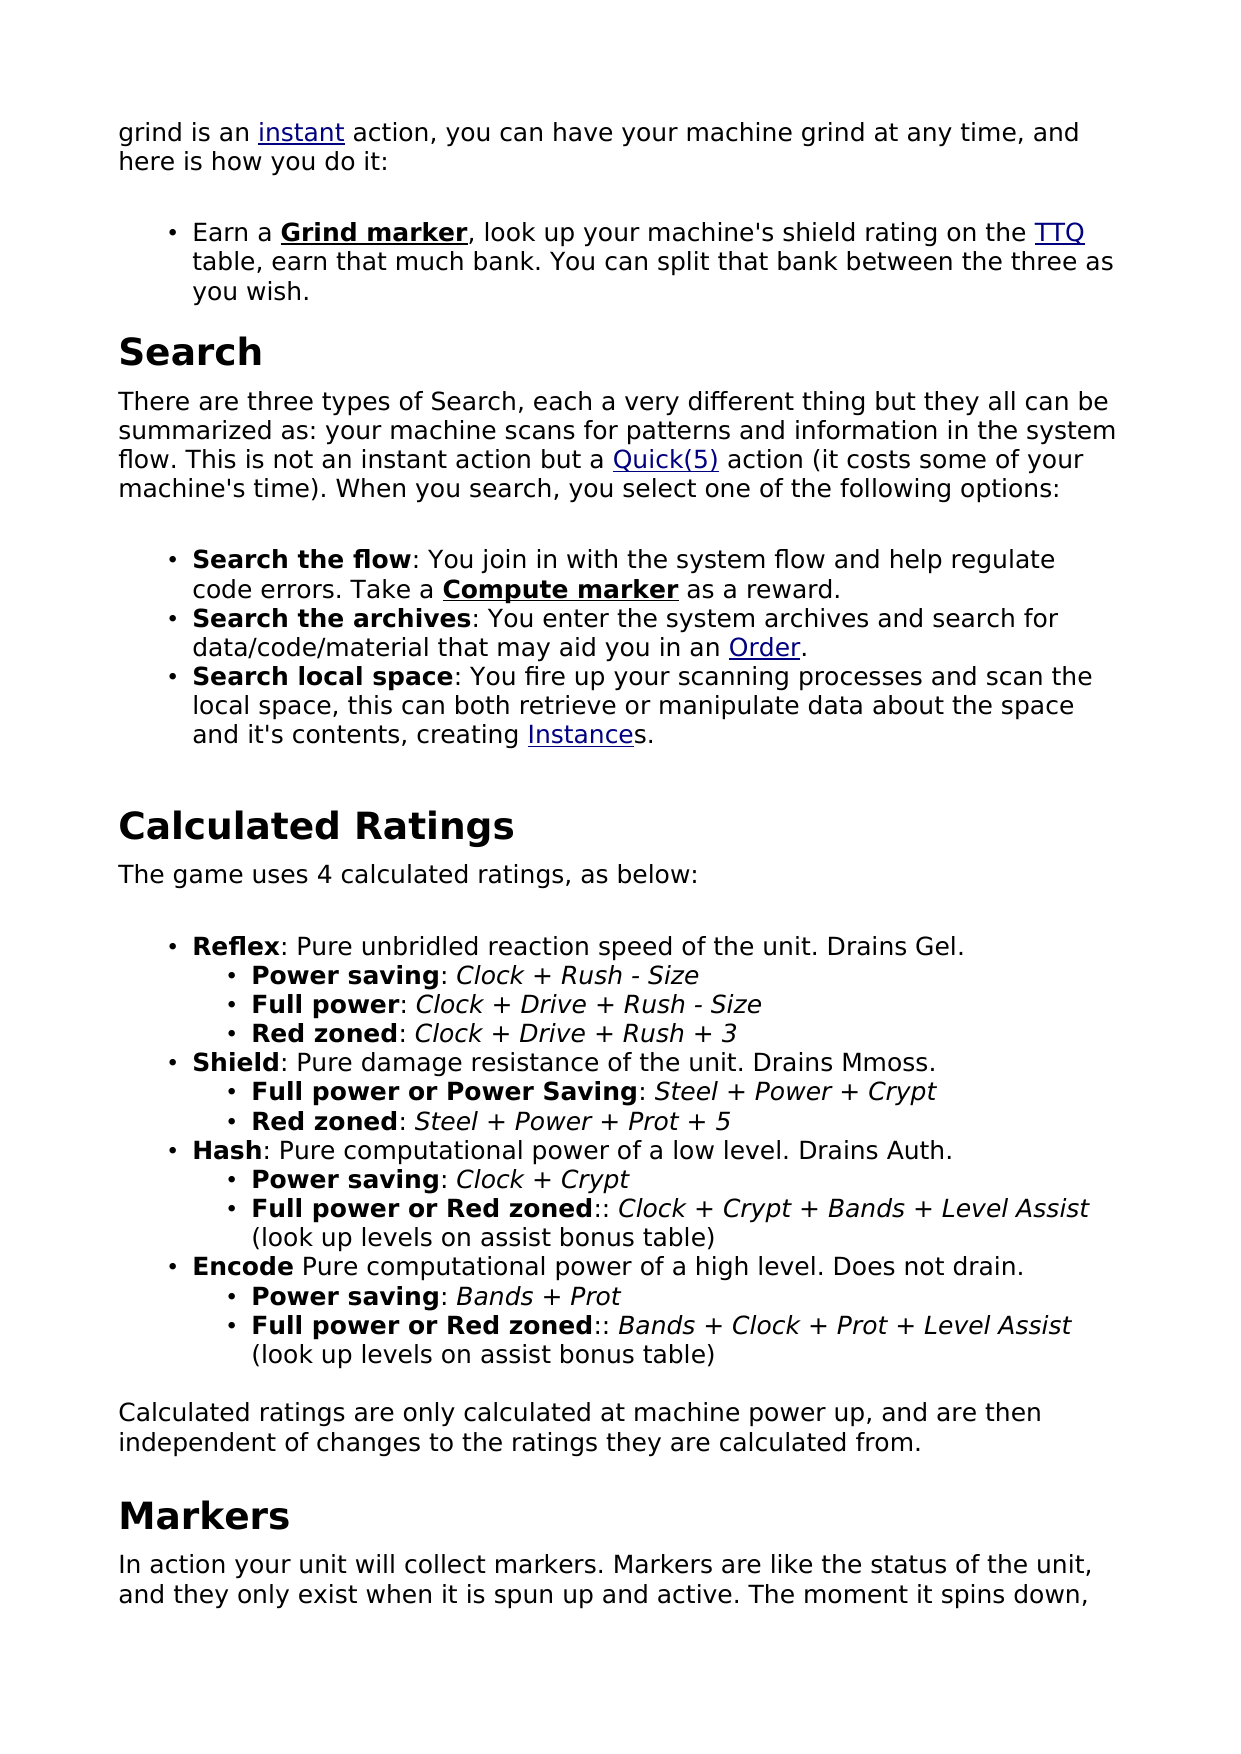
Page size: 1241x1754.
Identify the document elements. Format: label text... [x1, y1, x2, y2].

subtitle Calculated Ratings [118, 804, 1122, 848]
text grind is an instant action, you can have your machine grind at any time, and here is how you do it: [118, 118, 1122, 176]
list Search local space: You fire up your scanning processes and scan the local space, this can both retrieve or manipulate data about the space and it's contents, creating Instances. [177, 662, 1122, 750]
list Search the archives: You enter the system archives and search for data/code/material that may aid you in an Order. [177, 604, 1122, 662]
list Power saving: Clock + Rush - Size [236, 961, 1122, 990]
list Red zoned: Clock + Drive + Rush + 3 [236, 1019, 1122, 1048]
list Reflex: Pure unbridled reaction speed of the unit. Drains Gel. [177, 932, 1122, 961]
text In action your unit will collect markers. Markers are like the status of the unit, and they only exist when it is spun up and active. The moment it spins down, [118, 1551, 1122, 1609]
list Red zoned: Steel + Power + Prot + 5 [236, 1107, 1122, 1136]
subtitle Markers [118, 1494, 1122, 1538]
list Earn a Grind marker, look up your machine's shield rating on the TTQ table, earn that much bank. You can split that bank between the three as you wish. [177, 218, 1122, 306]
text The game uses 4 calculated ratings, as below: [118, 861, 1122, 890]
list Hash: Pure computational power of a low level. Drains Auth. [177, 1136, 1122, 1165]
subtitle Search [118, 331, 1122, 374]
list Power saving: Bands + Prot [236, 1282, 1122, 1311]
list Shield: Pure damage resistance of the unit. Drains Mmoss. [177, 1048, 1122, 1077]
list Full power or Red zoned:: Bands + Clock + Prot + Level Assist (look up levels on assist bonus table) [236, 1311, 1122, 1369]
list Search the flow: You join in with the system flow and help regulate code errors. Take a Compute marker as a reward. [177, 546, 1122, 604]
list Encode Pure computational power of a high level. Does not drain. [177, 1252, 1122, 1282]
list Full power or Power Saving: Steel + Power + Crypt [236, 1077, 1122, 1107]
text Calculated ratings are only calculated at machine power up, and are then independent of changes to the ratings they are calculated from. [118, 1399, 1122, 1457]
list Full power: Clock + Drive + Rush - Size [236, 990, 1122, 1019]
list Full power or Red zoned:: Clock + Crypt + Bands + Level Assist (look up levels on assist bonus table) [236, 1194, 1122, 1252]
list Power saving: Clock + Crypt [236, 1165, 1122, 1194]
text There are three types of Search, each a very different thing but they all can be summarized as: your machine scans for patterns and information in the system flow. This is not an instant action but a Quick(5) action (it costs some of your machine's time). When you search, you select one of the following options: [118, 387, 1122, 504]
